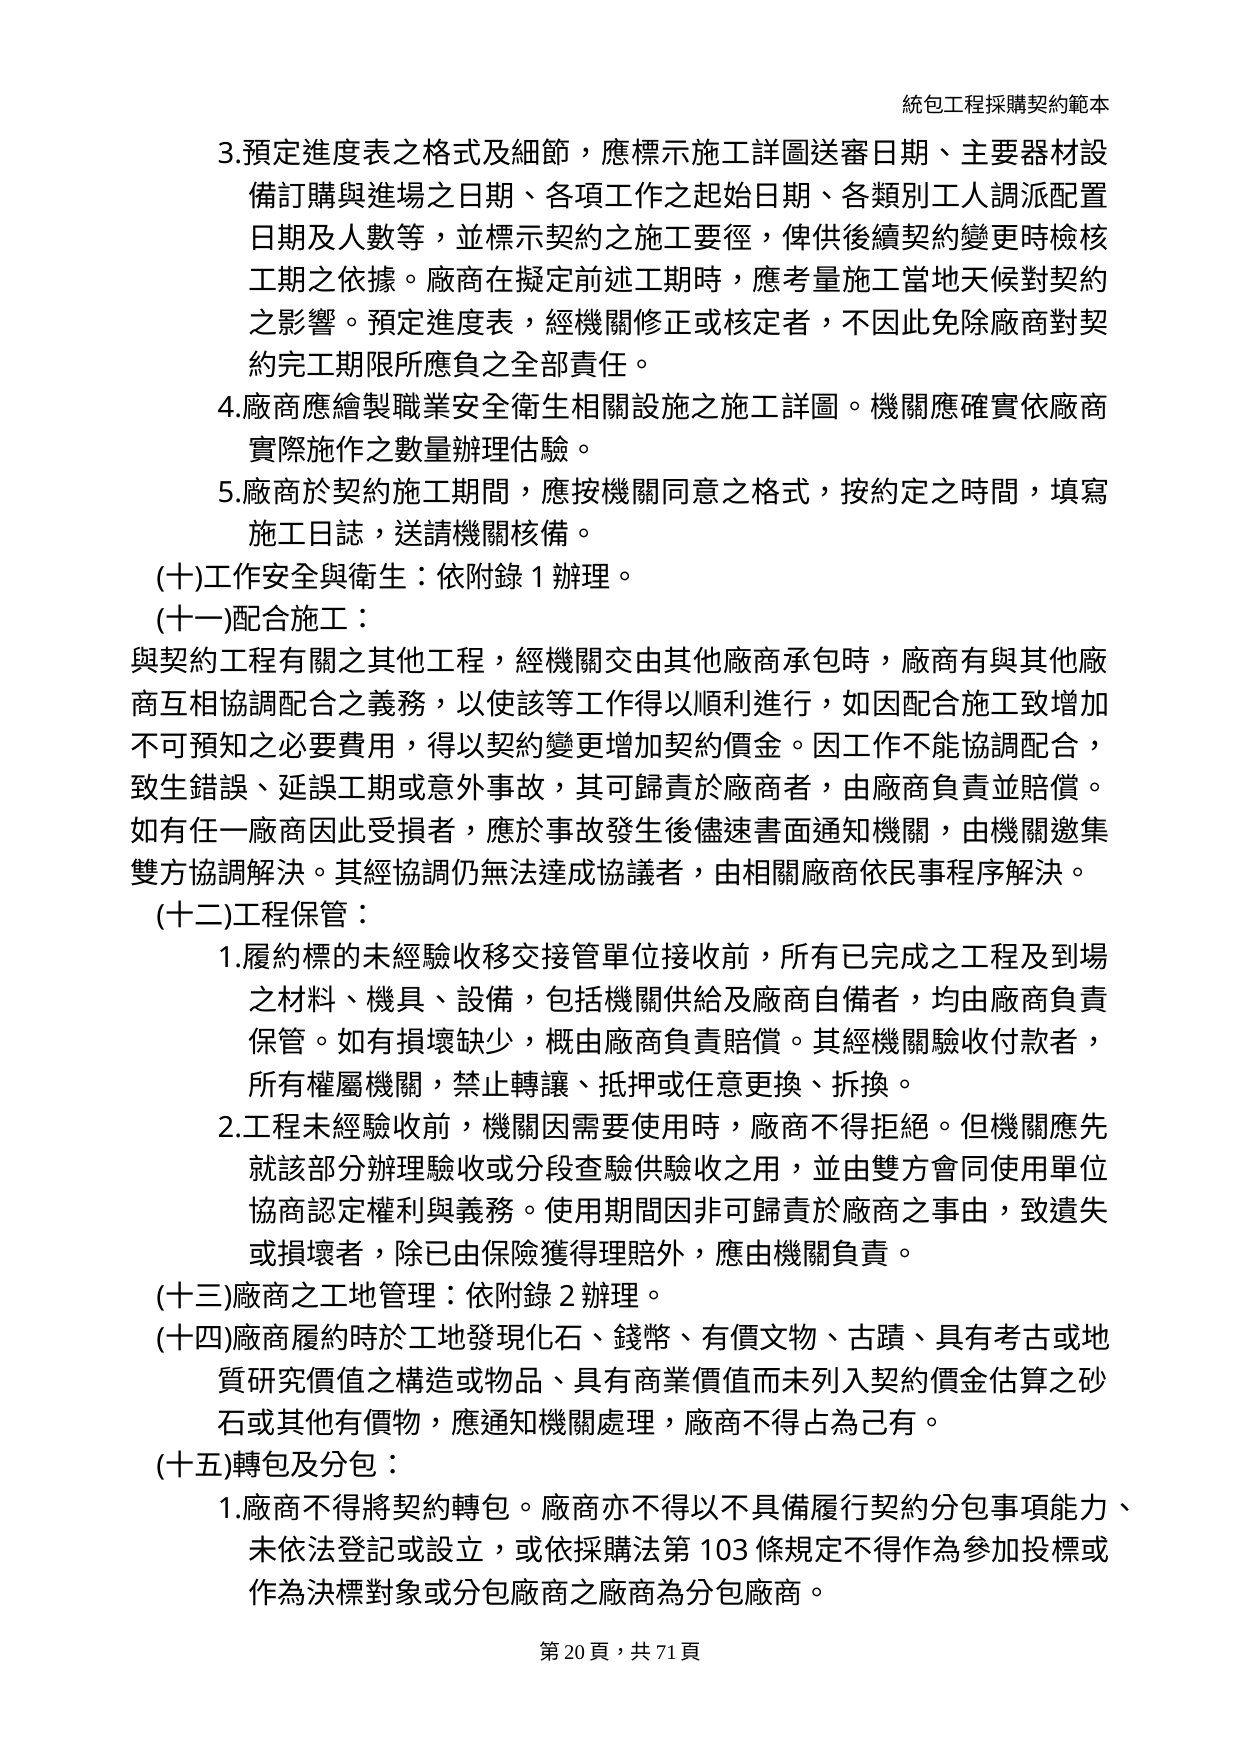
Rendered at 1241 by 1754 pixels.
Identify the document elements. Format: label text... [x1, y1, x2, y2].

text (十四)廠商履約時於工地發現化石、錢幣、有價文物、古蹟、具有考古或地質研究價值之構造或物品、具有商業價值而未列入契約價金估算之砂石或其他有價物，應通知機關處理，廠商不得占為己有。 [156, 1315, 1110, 1442]
text (十三)廠商之工地管理：依附錄2辦理。 [156, 1273, 1110, 1315]
text (十二)工程保管： [156, 892, 1110, 934]
text 5.廠商於契約施工期間，應按機關同意之格式，按約定之時間，填寫施工日誌，送請機關核備。 [217, 468, 1110, 553]
text 4.廠商應繪製職業安全衛生相關設施之施工詳圖。機關應確實依廠商實際施作之數量辦理估驗。 [217, 384, 1110, 468]
text 1.履約標的未經驗收移交接管單位接收前，所有已完成之工程及到場之材料、機具、設備，包括機關供給及廠商自備者，均由廠商負責保管。如有損壞缺少，概由廠商負責賠償。其經機關驗收付款者，所有權屬機關，禁止轉讓、抵押或任意更換、拆換。 [217, 934, 1110, 1103]
text (十五)轉包及分包： [156, 1442, 1110, 1484]
text 1.廠商不得將契約轉包。廠商亦不得以不具備履行契約分包事項能力、未依法登記或設立，或依採購法第103條規定不得作為參加投標或作為決標對象或分包廠商之廠商為分包廠商。 [217, 1484, 1110, 1611]
text (十)工作安全與衛生：依附錄1辦理。 [156, 553, 1110, 596]
text 與契約工程有關之其他工程，經機關交由其他廠商承包時，廠商有與其他廠商互相協調配合之義務，以使該等工作得以順利進行，如因配合施工致增加不可預知之必要費用，得以契約變更增加契約價金。因工作不能協調配合，致生錯誤、延誤工期或意外事故，其可歸責於廠商者，由廠商負責並賠償。如有任一廠商因此受損者，應於事故發生後儘速書面通知機關，由機關邀集雙方協調解決。其經協調仍無法達成協議者，由相關廠商依民事程序解決。 [130, 638, 1110, 892]
text (十一)配合施工： [156, 596, 1110, 638]
text 3.預定進度表之格式及細節，應標示施工詳圖送審日期、主要器材設備訂購與進場之日期、各項工作之起始日期、各類別工人調派配置日期及人數等，並標示契約之施工要徑，俾供後續契約變更時檢核工期之依據。廠商在擬定前述工期時，應考量施工當地天候對契約之影響。預定進度表，經機關修正或核定者，不因此免除廠商對契約完工期限所應負之全部責任。 [217, 130, 1110, 384]
text 2.工程未經驗收前，機關因需要使用時，廠商不得拒絕。但機關應先就該部分辦理驗收或分段查驗供驗收之用，並由雙方會同使用單位協商認定權利與義務。使用期間因非可歸責於廠商之事由，致遺失或損壞者，除已由保險獲得理賠外，應由機關負責。 [217, 1103, 1110, 1273]
